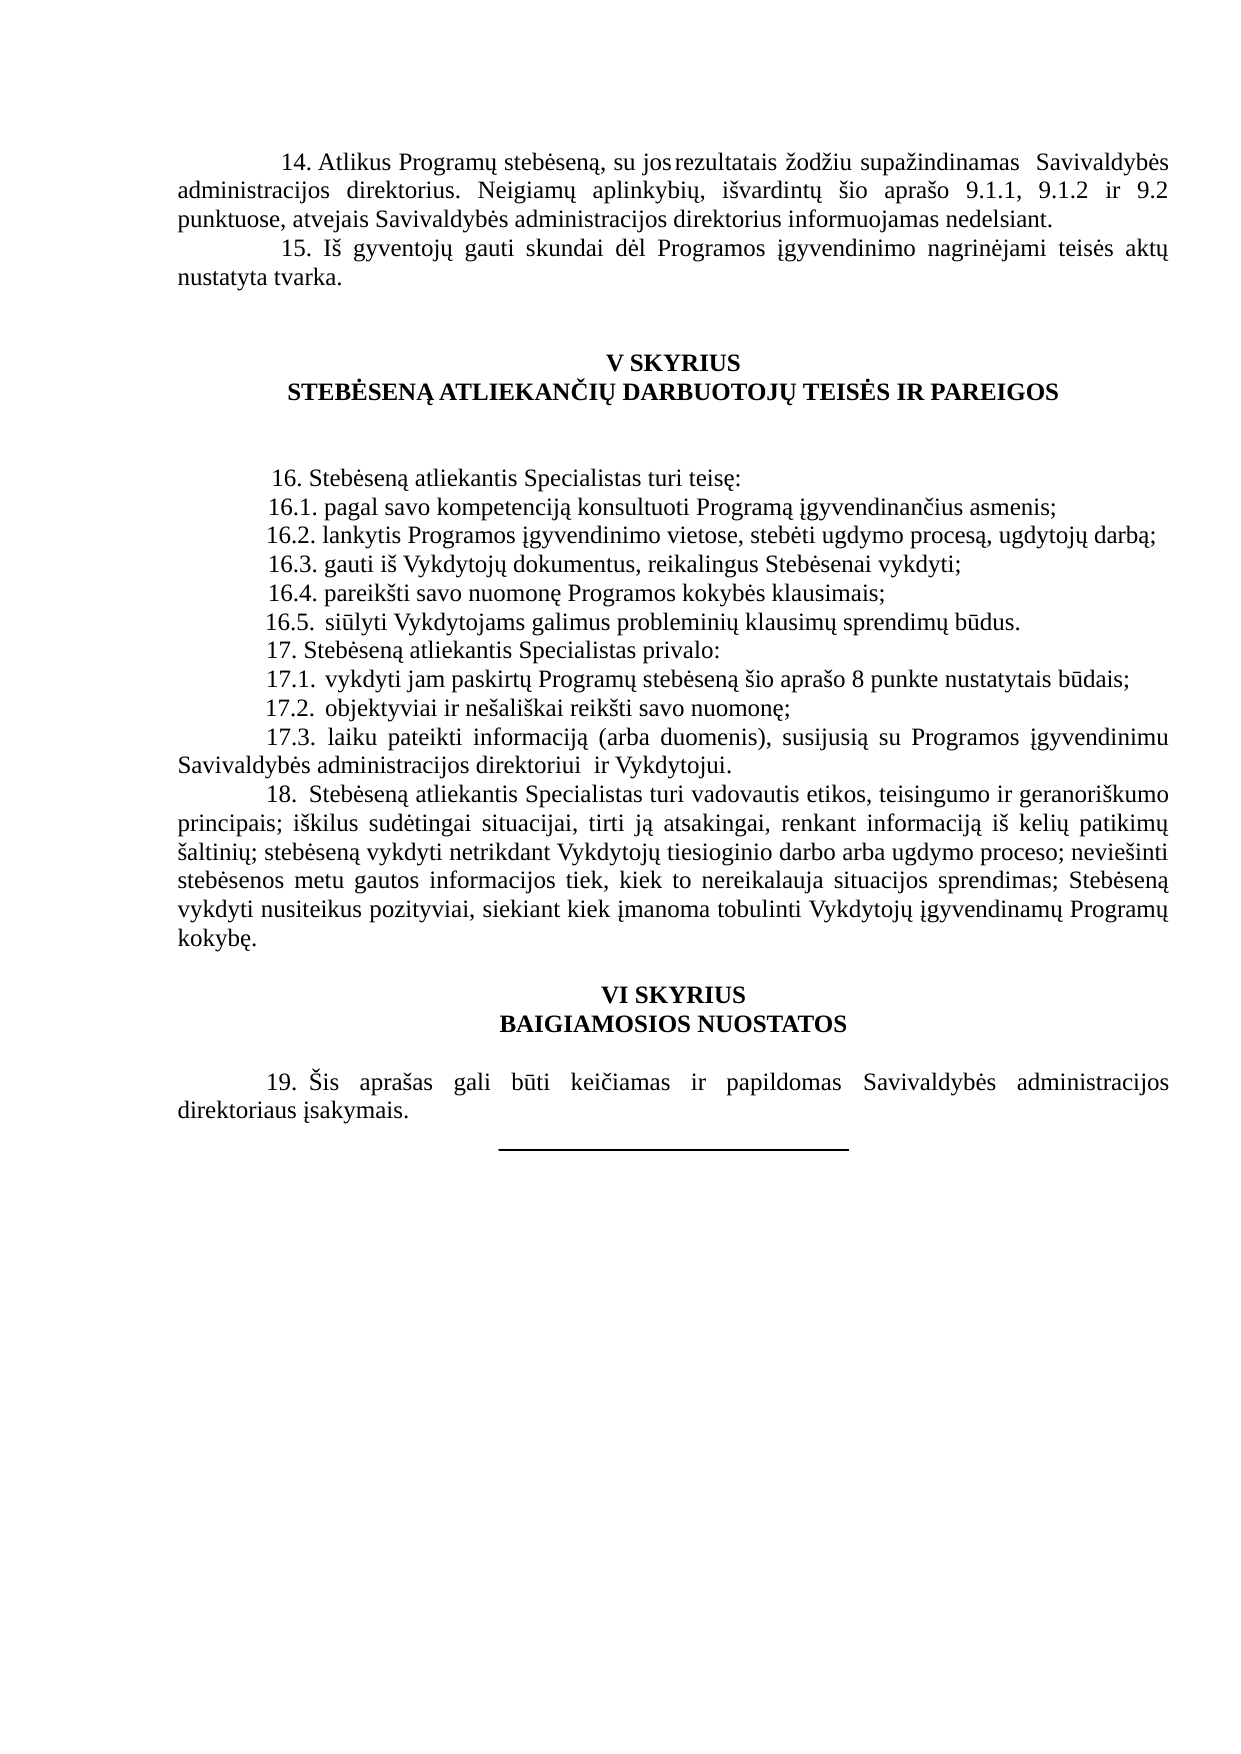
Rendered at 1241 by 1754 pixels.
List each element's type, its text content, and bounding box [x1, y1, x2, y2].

text 16.3. gauti iš Vykdytojų dokumentus, reikalingus Stebėsenai vykdyti; [177, 549, 1169, 578]
text BAIGIAMOSIOS NUOSTATOS [177, 1009, 1169, 1038]
text ____________________________ [177, 1124, 1169, 1153]
text 18. Stebėseną atliekantis Specialistas turi vadovautis etikos, teisingumo ir geranoriškumo principais; iškilus sudėtingai situacijai, tirti ją atsakingai, renkant informaciją iš kelių patikimų šaltinių; stebėseną vykdyti netrikdant Vykdytojų tiesioginio darbo arba ugdymo proceso; neviešinti stebėsenos metu gautos informacijos tiek, kiek to nereikalauja situacijos sprendimas; Stebėseną vykdyti nusiteikus pozityviai, siekiant kiek įmanoma tobulinti Vykdytojų įgyvendinamų Programų kokybę. [177, 779, 1169, 952]
text V skyrius [177, 348, 1169, 377]
text 14. Atlikus Programų stebėseną, su jos rezultatais žodžiu supažindinamas Savivaldybės administracijos direktorius. Neigiamų aplinkybių, išvardintų šio aprašo 9.1.1, 9.1.2 ir 9.2 punktuose, atvejais Savivaldybės administracijos direktorius informuojamas nedelsiant. [177, 147, 1169, 233]
text 16. Stebėseną atliekantis Specialistas turi teisę: [271, 463, 1169, 492]
text 17. Stebėseną atliekantis Specialistas privalo: [266, 636, 1169, 664]
text STEBĖSENĄ ATLIEKANČIŲ DARBUOTOJŲ TEISĖS IR PAREIGOS [177, 377, 1169, 406]
text 15. Iš gyventojų gauti skundai dėl Programos įgyvendinimo nagrinėjami teisės aktų nustatyta tvarka. [177, 233, 1169, 291]
text 17.2. objektyviai ir nešališkai reikšti savo nuomonę; [265, 693, 1169, 722]
text 19. Šis aprašas gali būti keičiamas ir papildomas Savivaldybės administracijos direktoriaus įsakymais. [177, 1067, 1169, 1124]
text 16.2. lankytis Programos įgyvendinimo vietose, stebėti ugdymo procesą, ugdytojų darbą; [266, 521, 1169, 549]
text 17.3. laiku pateikti informaciją (arba duomenis), susijusią su Programos įgyvendinimu Savivaldybės administracijos direktoriui ir Vykdytojui. [177, 722, 1169, 779]
text 17.1. vykdyti jam paskirtų Programų stebėseną šio aprašo 8 punkte nustatytais būdais; [177, 664, 1169, 693]
text Vi skyrius [177, 981, 1169, 1009]
text 16.4. pareikšti savo nuomonę Programos kokybės klausimais; [177, 578, 1169, 607]
text 16.1. pagal savo kompetenciją konsultuoti Programą įgyvendinančius asmenis; [177, 492, 1169, 521]
text 16.5. siūlyti Vykdytojams galimus probleminių klausimų sprendimų būdus. [265, 607, 1169, 636]
